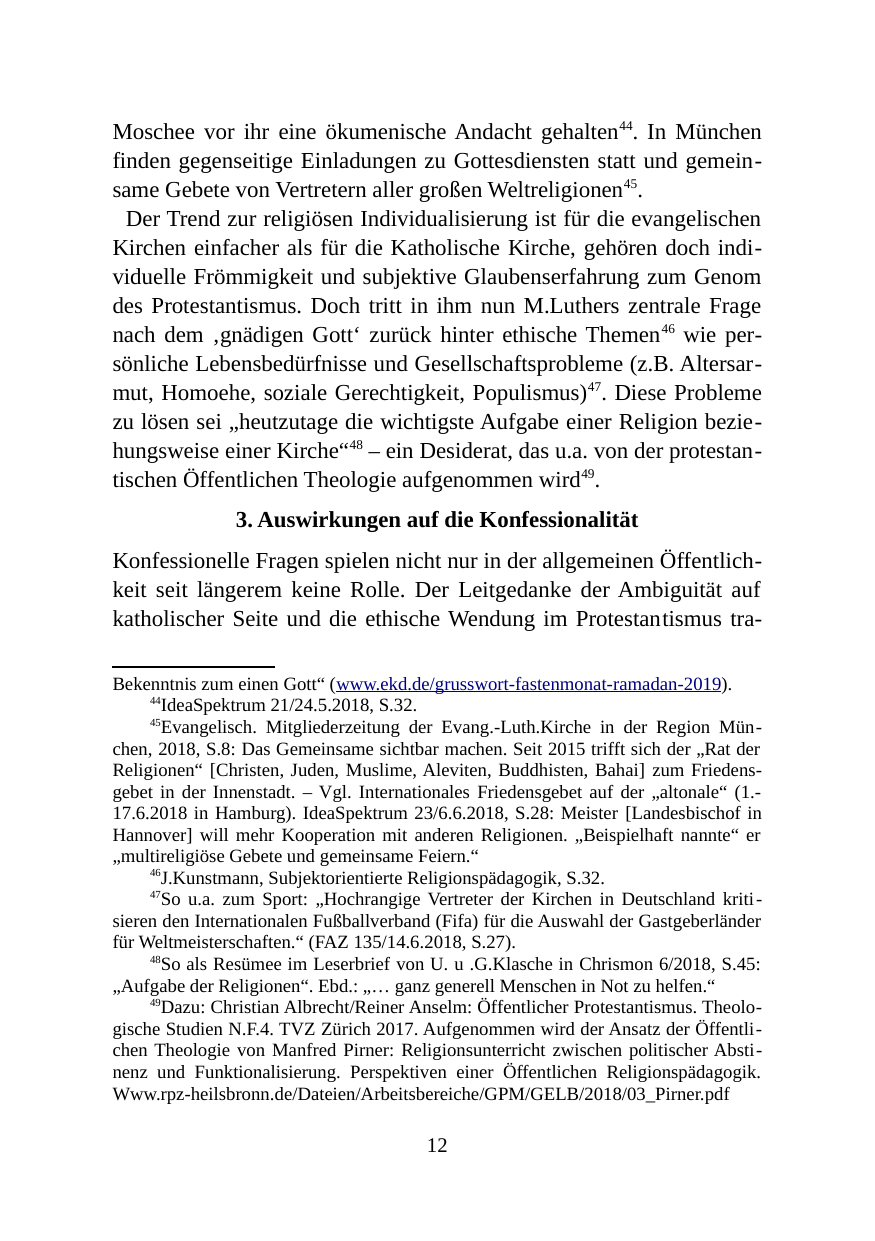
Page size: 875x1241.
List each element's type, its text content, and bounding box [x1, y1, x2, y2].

text J.Kunstmann, Subjektorientierte Religionspädagogik, S.32. [83, 867, 762, 888]
text So u.a. zum Sport: „Hochrangige Vertreter der Kirchen in Deutschland kriti­sieren den Internationalen Fußballverband (Fifa) für die Auswahl der Gastgeberländer für Weltmeisterschaften.“ (FAZ 135/14.6.2018, S.27). [83, 888, 762, 953]
text Moschee vor ihr eine ökumenische Andacht gehalten. In München finden gegenseitige Einladungen zu Gottesdiensten statt und gemein­same Gebete von Vertretern aller großen Weltreligionen. [112, 118, 762, 202]
text IdeaSpektrum 21/24.5.2018, S.32. [83, 694, 762, 716]
text Bekenntnis zum einen Gott“ (www.ekd.de/grusswort-fastenmonat-ramadan-2019). [83, 673, 762, 694]
text Dazu: Christian Albrecht/Reiner Anselm: Öffentlicher Protestantismus. Theolo­gische Studien N.F.4. TVZ Zürich 2017. Aufgenommen wird der Ansatz der Öffentli­chen Theologie von Manfred Pirner: Religionsunterricht zwischen politischer Absti­nenz und Funktionalisierung. Perspektiven einer Öffentlichen Religionspädagogik. Www.rpz-heilsbronn.de/Dateien/Arbeitsbereiche/GPM/GELB/2018/03_Pirner.pdf [83, 996, 762, 1104]
text So als Resümee im Leserbrief von U. u .G.Klasche in Chrismon 6/2018, S.45: „Aufgabe der Religionen“. Ebd.: „… ganz generell Menschen in Not zu helfen.“ [83, 953, 762, 996]
text Evangelisch. Mitgliederzeitung der Evang.-Luth.Kirche in der Region Mün­chen, 2018, S.8: Das Gemeinsame sichtbar machen. Seit 2015 trifft sich der „Rat der Religionen“ [Christen, Juden, Muslime, Aleviten, Buddhisten, Bahai] zum Friedens­gebet in der Innenstadt. – Vgl. Internationales Friedensgebet auf der „altonale“ (1.-17.6.2018 in Hamburg). IdeaSpektrum 23/6.6.2018, S.28: Meister [Landesbischof in Hannover] will mehr Kooperation mit anderen Religionen. „Beispielhaft nannte“ er „multireligiöse Gebete und gemeinsame Feiern.“ [83, 716, 762, 867]
text Konfessionelle Fragen spielen nicht nur in der allgemeinen Öffentlich­keit seit längerem keine Rolle. Der Leitgedanke der Ambiguität auf katholischer Seite und die ethische Wendung im Protestantismus tra­ [112, 547, 762, 631]
text Der Trend zur religiösen Individualisierung ist für die evangelischen Kirchen einfacher als für die Katholische Kirche, gehören doch indi­viduelle Frömmigkeit und subjektive Glaubenserfahrung zum Genom des Protestantismus. Doch tritt in ihm nun M.Luthers zentrale Frage nach dem ‚gnädigen Gott‘ zurück hinter ethische Themen wie per­sönliche Lebensbedürfnisse und Gesellschaftsprobleme (z.B. Altersar­mut, Homoehe, soziale Gerechtigkeit, Populismus). Diese Probleme zu lösen sei „heutzutage die wichtigste Aufgabe einer Religion bezie­hungsweise einer Kirche“ – ein Desiderat, das u.a. von der protestan­tischen Öffentlichen Theologie aufgenommen wird. [112, 205, 762, 492]
text 3. Auswirkungen auf die Konfessionalität [112, 506, 762, 533]
